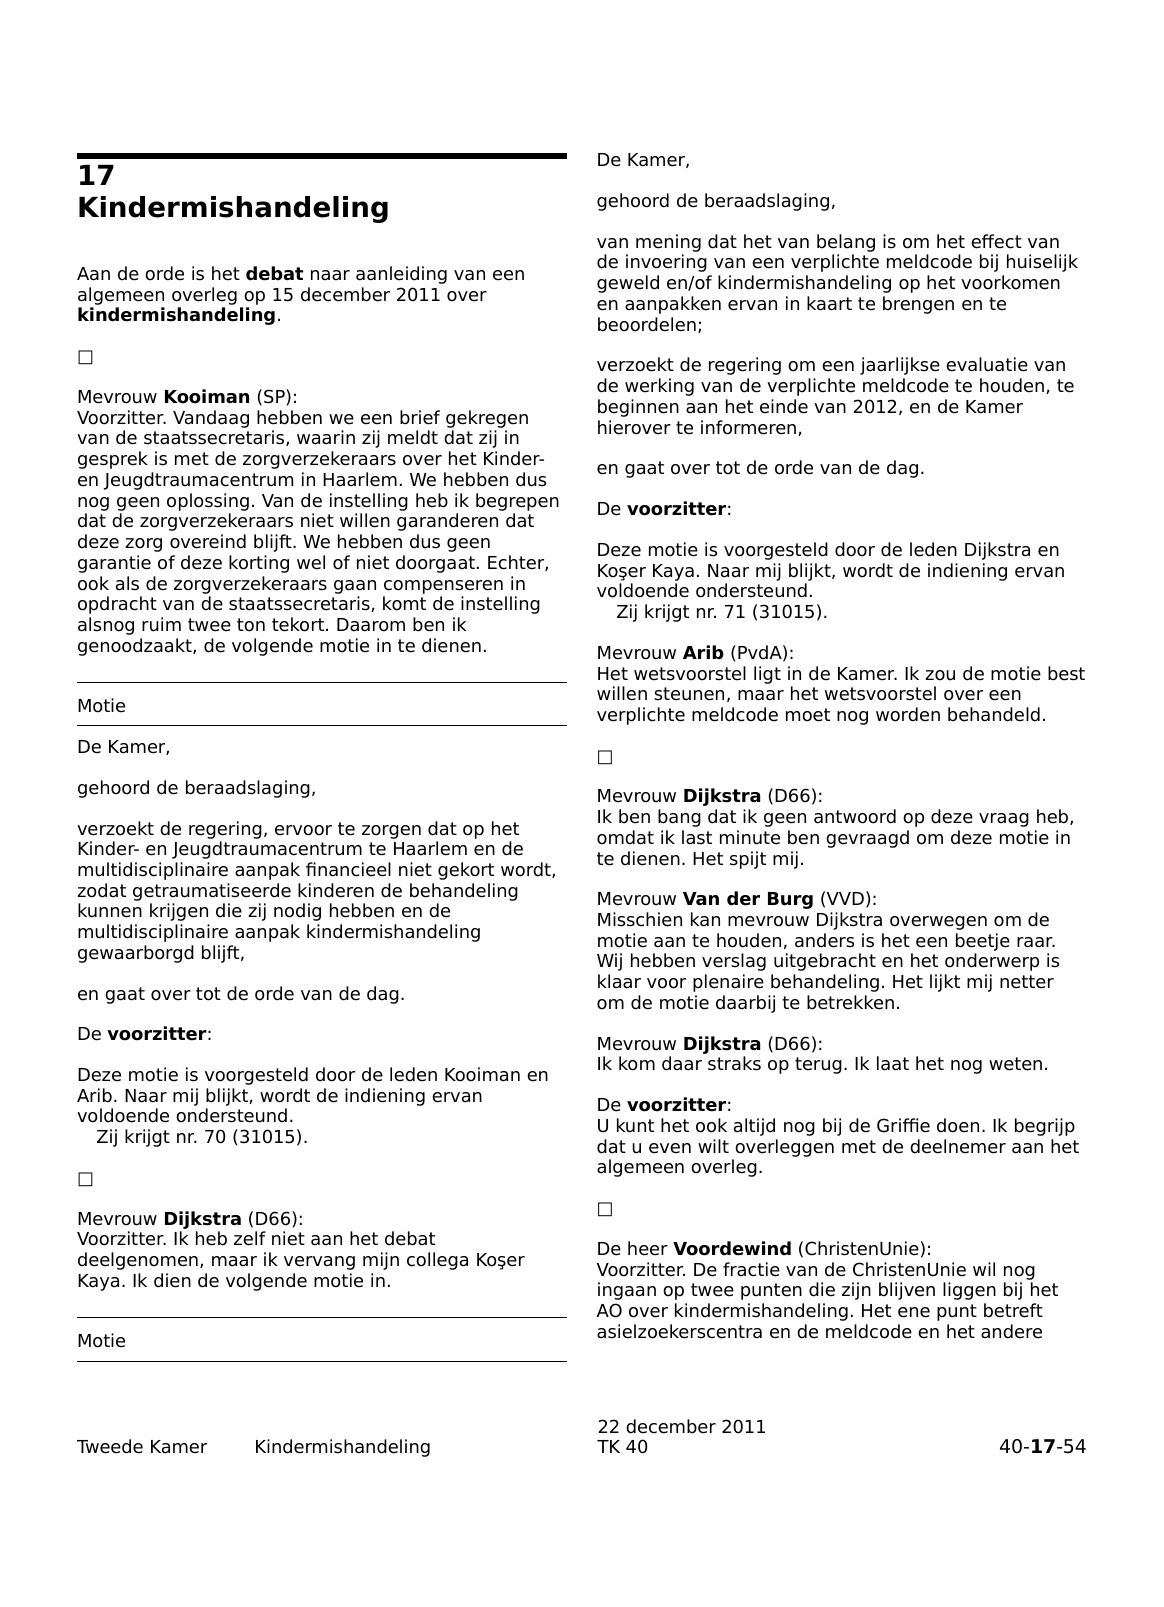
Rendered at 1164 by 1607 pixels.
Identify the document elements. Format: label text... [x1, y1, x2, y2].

text gehoord de beraadslaging, [77, 778, 567, 798]
text Deze motie is voorgesteld door de leden Dijkstra en Koşer Kaya. Naar mij blijkt, wordt de indiening ervan voldoende ondersteund. [596, 540, 1087, 602]
text Voorzitter. Ik heb zelf niet aan het debat deelgenomen, maar ik vervang mijn collega Koşer Kaya. Ik dien de volgende motie in. [77, 1229, 567, 1291]
text Het wetsvoorstel ligt in de Kamer. Ik zou de motie best willen steunen, maar het wetsvoorstel over een verplichte meldcode moet nog worden behandeld. [596, 663, 1087, 726]
text Mevrouw Dijkstra (D66): [596, 786, 1087, 807]
text Ik kom daar straks op terug. Ik laat het nog weten. [596, 1054, 1087, 1075]
text Motie [77, 1331, 567, 1352]
text De heer Voordewind (ChristenUnie): [596, 1239, 1087, 1259]
text Zij krijgt nr. 70 (31015). [77, 1127, 567, 1148]
text Mevrouw Van der Burg (VVD): [596, 889, 1087, 910]
text Motie [77, 696, 567, 717]
text gehoord de beraadslaging, [596, 191, 1087, 212]
text □ [77, 1168, 567, 1188]
text Mevrouw Dijkstra (D66): [77, 1208, 567, 1229]
text De Kamer, [596, 150, 1087, 171]
text U kunt het ook altijd nog bij de Griffie doen. Ik begrijp dat u even wilt overleggen met de deelnemer aan het algemeen overleg. [596, 1116, 1087, 1178]
text □ [596, 1198, 1087, 1219]
text Zij krijgt nr. 71 (31015). [596, 602, 1087, 623]
text en gaat over tot de orde van de dag. [77, 983, 567, 1004]
text en gaat over tot de orde van de dag. [596, 458, 1087, 479]
text Mevrouw Kooiman (SP): [77, 387, 567, 407]
text De voorzitter: [596, 499, 1087, 520]
text Mevrouw Arib (PvdA): [596, 643, 1087, 663]
text Aan de orde is het debat naar aanleiding van een algemeen overleg op 15 december 2011 over kindermishandeling. [77, 264, 567, 326]
text Voorzitter. De fractie van de ChristenUnie wil nog ingaan op twee punten die zijn blijven liggen bij het AO over kindermishandeling. Het ene punt betreft asielzoekerscentra en de meldcode en het andere [596, 1259, 1087, 1342]
text Ik ben bang dat ik geen antwoord op deze vraag heb, omdat ik last minute ben gevraagd om deze motie in te dienen. Het spijt mij. [596, 807, 1087, 869]
title 17 Kindermishandeling [77, 159, 567, 224]
text Deze motie is voorgesteld door de leden Kooiman en Arib. Naar mij blijkt, wordt de indiening ervan voldoende ondersteund. [77, 1065, 567, 1127]
text Voorzitter. Vandaag hebben we een brief gekregen van de staatssecretaris, waarin zij meldt dat zij in gesprek is met de zorgverzekeraars over het Kinder- en Jeugdtraumacentrum in Haarlem. We hebben dus nog geen oplossing. Van de instelling heb ik begrepen dat de zorgverzekeraars niet willen garanderen dat deze zorg overeind blijft. We hebben dus geen garantie of deze korting wel of niet doorgaat. Echter, ook als de zorgverzekeraars gaan compenseren in opdracht van de staatssecretaris, komt de instelling alsnog ruim twee ton tekort. Daarom ben ik genoodzaakt, de volgende motie in te dienen. [77, 407, 567, 656]
text □ [596, 746, 1087, 766]
text De Kamer, [77, 737, 567, 758]
text De voorzitter: [596, 1095, 1087, 1116]
text □ [77, 346, 567, 367]
text verzoekt de regering om een jaarlijkse evaluatie van de werking van de verplichte meldcode te houden, te beginnen aan het einde van 2012, en de Kamer hierover te informeren, [596, 355, 1087, 438]
text verzoekt de regering, ervoor te zorgen dat op het Kinder- en Jeugdtraumacentrum te Haarlem en de multidisciplinaire aanpak financieel niet gekort wordt, zodat getraumatiseerde kinderen de behandeling kunnen krijgen die zij nodig hebben en de multidisciplinaire aanpak kindermishandeling gewaarborgd blijft, [77, 818, 567, 963]
text De voorzitter: [77, 1024, 567, 1045]
text Mevrouw Dijkstra (D66): [596, 1033, 1087, 1054]
text van mening dat het van belang is om het effect van de invoering van een verplichte meldcode bij huiselijk geweld en/of kindermishandeling op het voorkomen en aanpakken ervan in kaart te brengen en te beoordelen; [596, 232, 1087, 335]
text Misschien kan mevrouw Dijkstra overwegen om de motie aan te houden, anders is het een beetje raar. Wij hebben verslag uitgebracht en het onderwerp is klaar voor plenaire behandeling. Het lijkt mij netter om de motie daarbij te betrekken. [596, 910, 1087, 1013]
